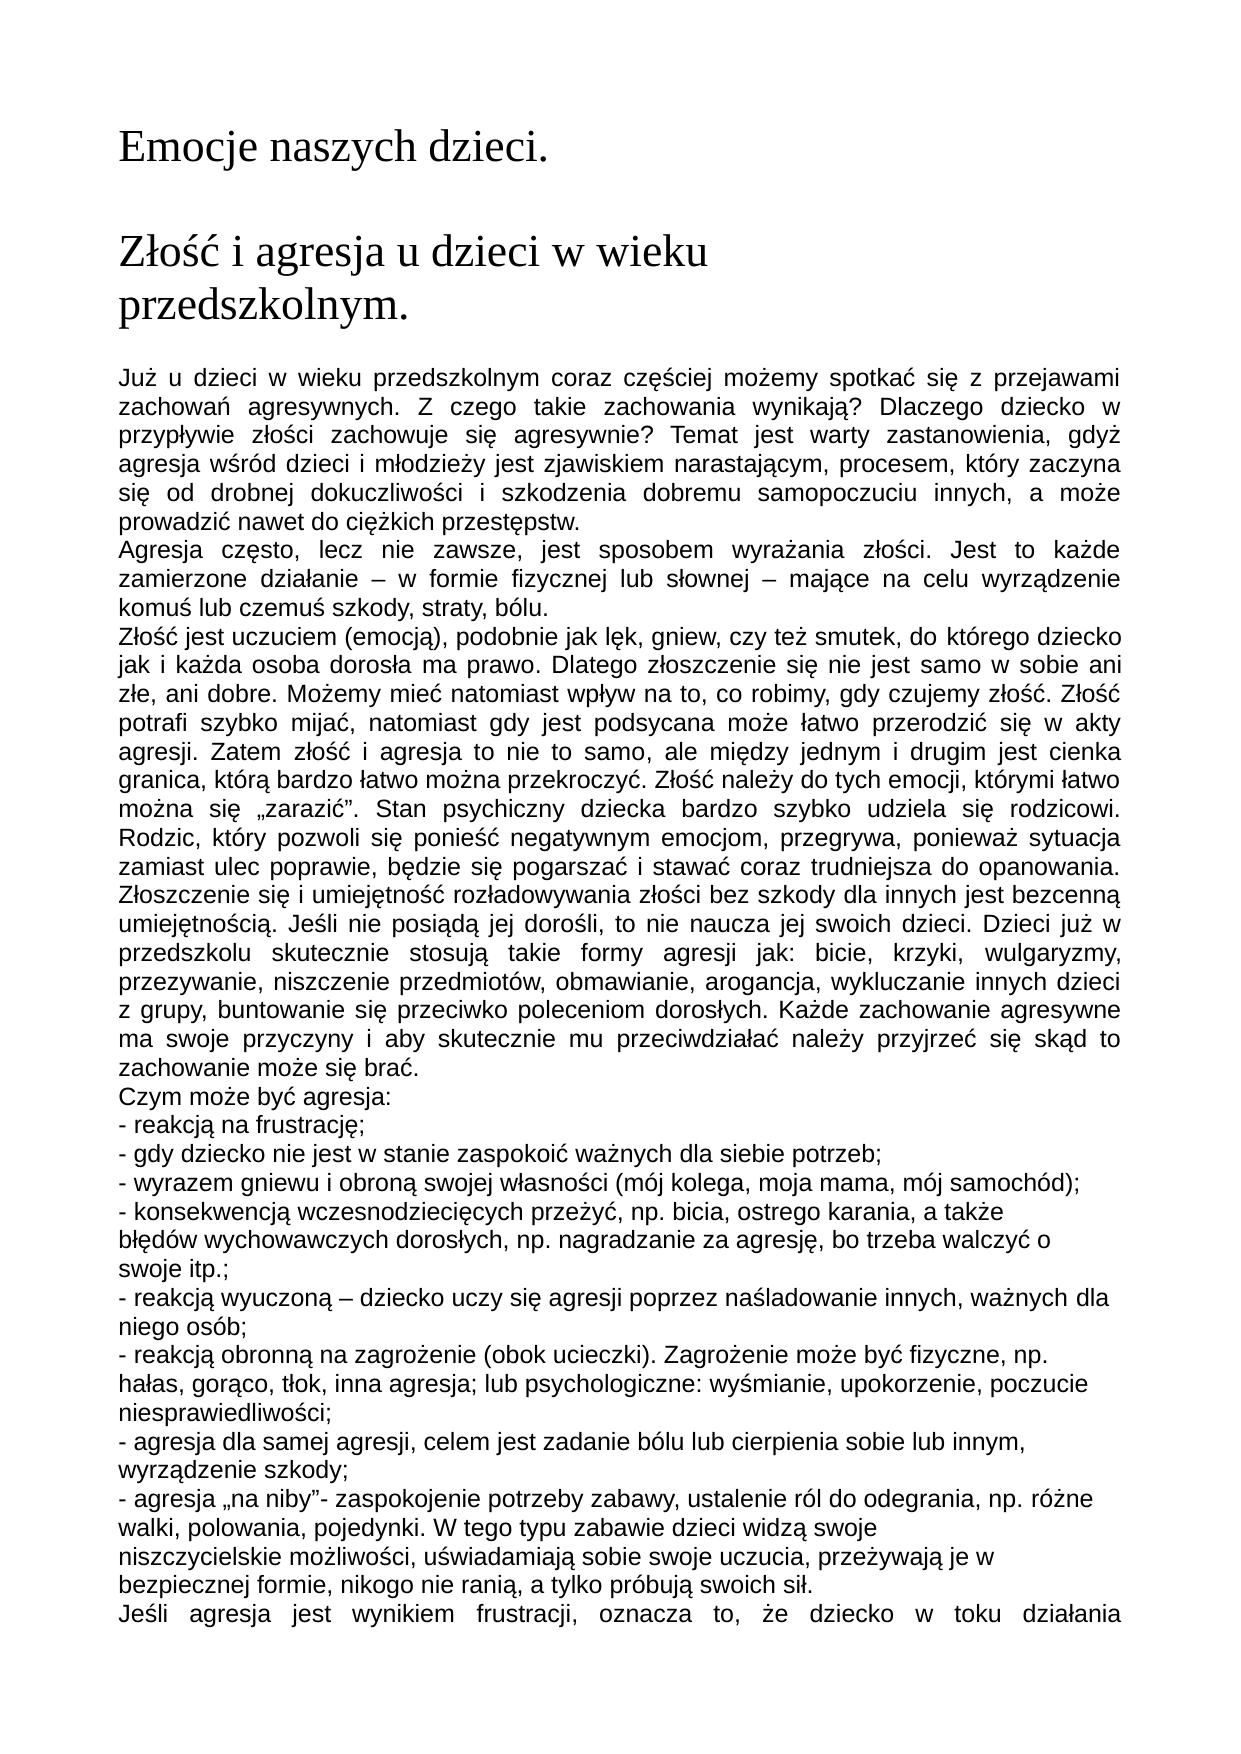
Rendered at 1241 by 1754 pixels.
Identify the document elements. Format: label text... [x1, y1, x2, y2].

text - reakcją na frustrację; [118, 1111, 1122, 1139]
text - konsekwencją wczesnodziecięcych przeżyć, np. bicia, ostrego karania, a także [118, 1197, 1122, 1226]
text przedszkolnym. [118, 276, 1122, 329]
text Jeśli agresja jest wynikiem frustracji, oznacza to, że dziecko w toku działania [118, 1599, 1122, 1628]
text Agresja często, lecz nie zawsze, jest sposobem wyrażania złości. Jest to każde zamierzone działanie – w formie fizycznej lub słownej – mające na celu wyrządzenie komuś lub czemuś szkody, straty, bólu. [118, 536, 1122, 622]
text Czym może być agresja: [118, 1082, 1122, 1111]
text niszczycielskie możliwości, uświadamiają sobie swoje uczucia, przeżywają je w bezpiecznej formie, nikogo nie ranią, a tylko próbują swoich sił. [118, 1542, 1122, 1599]
text Emocje naszych dzieci. [118, 118, 1122, 171]
text Złość i agresja u dzieci w wieku [118, 223, 1122, 276]
text Złość jest uczuciem (emocją), podobnie jak lęk, gniew, czy też smutek, do którego dziecko jak i każda osoba dorosła ma prawo. Dlatego złoszczenie się nie jest samo w sobie ani złe, ani dobre. Możemy mieć natomiast wpływ na to, co robimy, gdy czujemy złość. Złość potrafi szybko mijać, natomiast gdy jest podsycana może łatwo przerodzić się w akty agresji. Zatem złość i agresja to nie to samo, ale między jednym i drugim jest cienka granica, którą bardzo łatwo można przekroczyć. Złość należy do tych emocji, którymi łatwo można się „zarazić”. Stan psychiczny dziecka bardzo szybko udziela się rodzicowi. Rodzic, który pozwoli się ponieść negatywnym emocjom, przegrywa, ponieważ sytuacja zamiast ulec poprawie, będzie się pogarszać i stawać coraz trudniejsza do opanowania. Złoszczenie się i umiejętność rozładowywania złości bez szkody dla innych jest bezcenną umiejętnością. Jeśli nie posiądą jej dorośli, to nie naucza jej swoich dzieci. Dzieci już w przedszkolu skutecznie stosują takie formy agresji jak: bicie, krzyki, wulgaryzmy, przezywanie, niszczenie przedmiotów, obmawianie, arogancja, wykluczanie innych dzieci z grupy, buntowanie się przeciwko poleceniom dorosłych. Każde zachowanie agresywne ma swoje przyczyny i aby skutecznie mu przeciwdziałać należy przyjrzeć się skąd to zachowanie może się brać. [118, 622, 1122, 1082]
text błędów wychowawczych dorosłych, np. nagradzanie za agresję, bo trzeba walczyć o swoje itp.; [118, 1226, 1122, 1283]
text - reakcją obronną na zagrożenie (obok ucieczki). Zagrożenie może być fizyczne, np. hałas, gorąco, tłok, inna agresja; lub psychologiczne: wyśmianie, upokorzenie, poczucie niesprawiedliwości; [118, 1341, 1122, 1427]
text - wyrazem gniewu i obroną swojej własności (mój kolega, moja mama, mój samochód); [118, 1168, 1122, 1197]
text Już u dzieci w wieku przedszkolnym coraz częściej możemy spotkać się z przejawami zachowań agresywnych. Z czego takie zachowania wynikają? Dlaczego dziecko w przypływie złości zachowuje się agresywnie? Temat jest warty zastanowienia, gdyż agresja wśród dzieci i młodzieży jest zjawiskiem narastającym, procesem, który zaczyna się od drobnej dokuczliwości i szkodzenia dobremu samopoczuciu innych, a może prowadzić nawet do ciężkich przestępstw. [118, 363, 1122, 536]
text - gdy dziecko nie jest w stanie zaspokoić ważnych dla siebie potrzeb; [118, 1139, 1122, 1168]
text - agresja dla samej agresji, celem jest zadanie bólu lub cierpienia sobie lub innym, wyrządzenie szkody; [118, 1427, 1122, 1484]
text - reakcją wyuczoną – dziecko uczy się agresji poprzez naśladowanie innych, ważnych dla niego osób; [118, 1283, 1122, 1341]
text - agresja „na niby”- zaspokojenie potrzeby zabawy, ustalenie ról do odegrania, np. różne walki, polowania, pojedynki. W tego typu zabawie dzieci widzą swoje [118, 1484, 1122, 1542]
